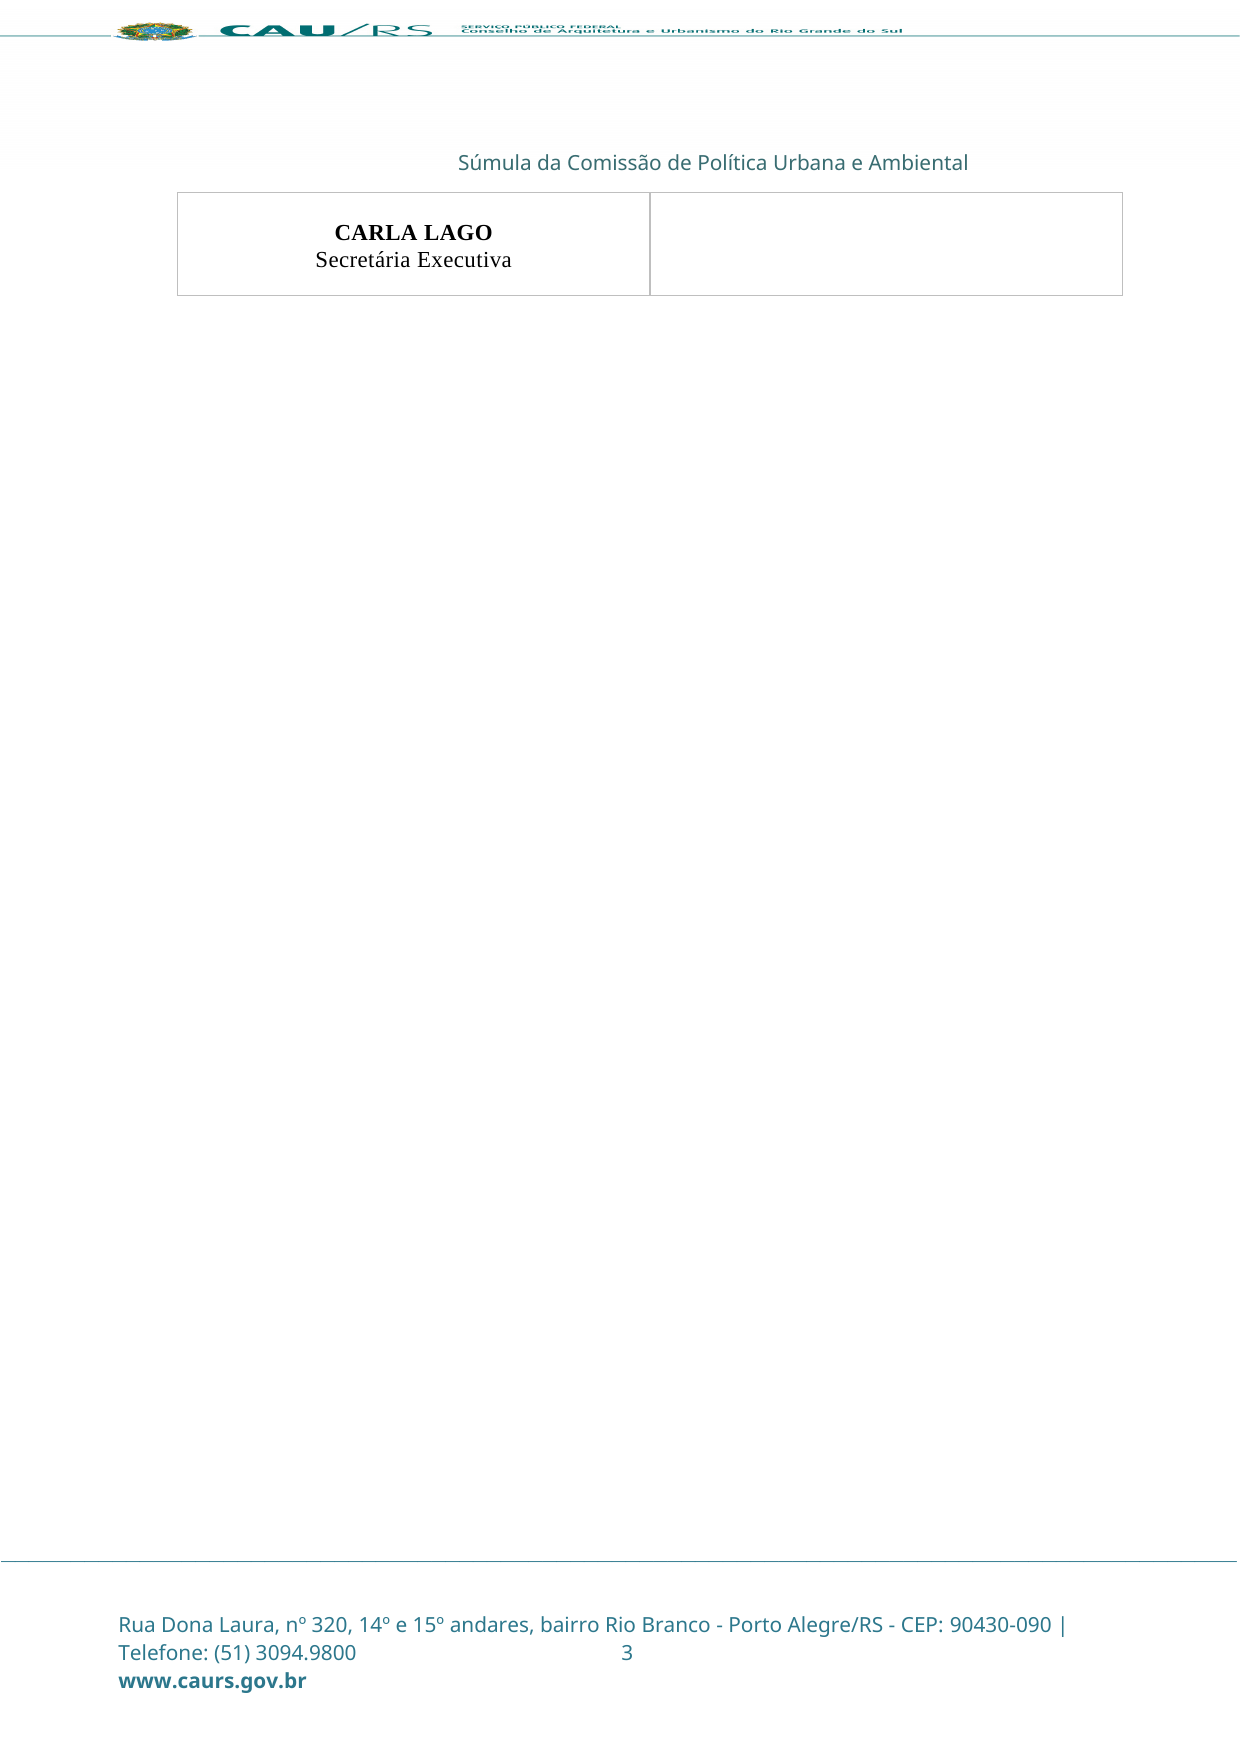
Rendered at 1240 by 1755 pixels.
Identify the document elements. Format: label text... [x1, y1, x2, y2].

table_cell CARLA LAGO Secretária Executiva [178, 193, 649, 295]
table_cell [651, 193, 1122, 295]
